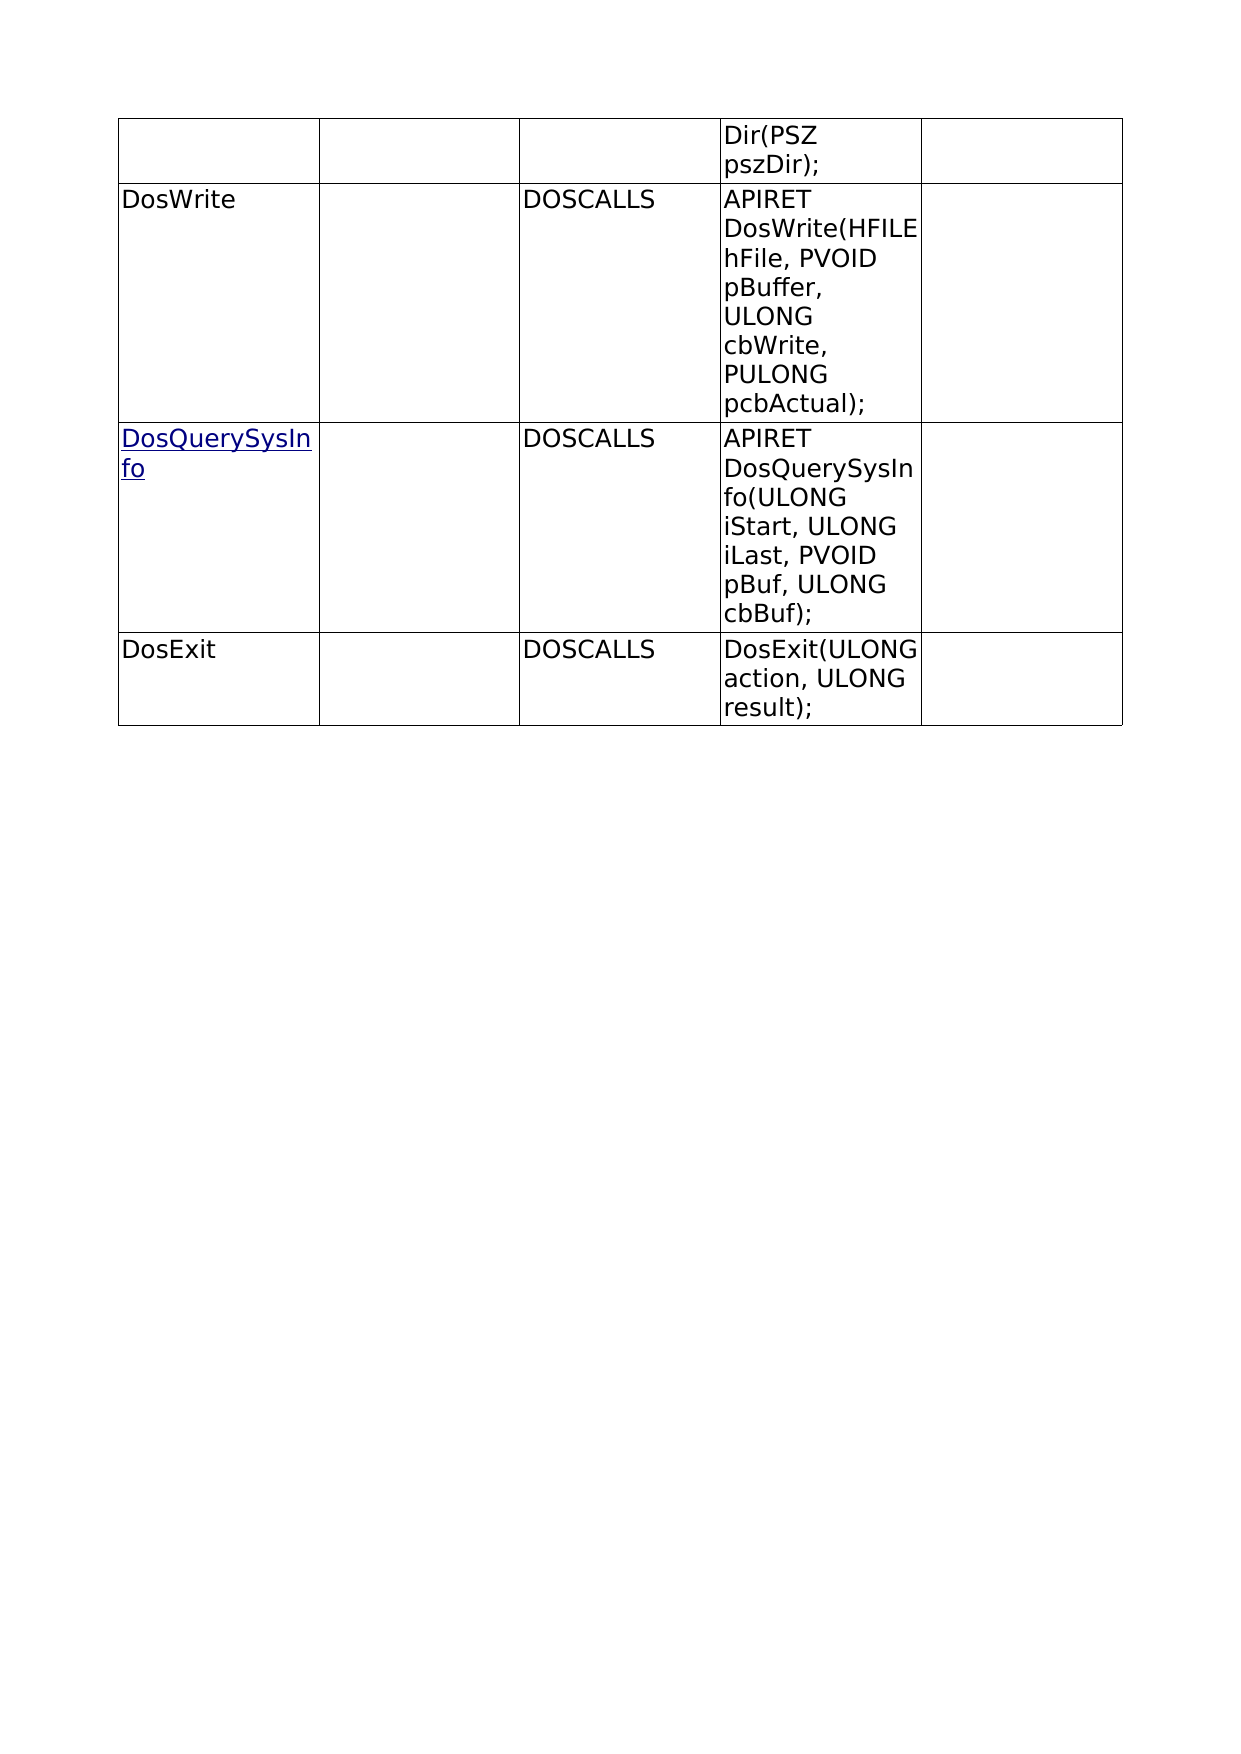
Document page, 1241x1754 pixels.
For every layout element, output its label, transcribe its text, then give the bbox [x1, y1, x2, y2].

table_cell [320, 184, 519, 422]
table_cell APIRET DosWrite(HFILE hFile, PVOID pBuffer, ULONG cbWrite, PULONG pcbActual); [721, 184, 921, 422]
table_cell DosQuerySysInfo [119, 423, 319, 632]
table_cell [922, 633, 1122, 725]
table_cell [320, 633, 519, 725]
table_cell DOSCALLS [520, 633, 720, 725]
table_cell [922, 184, 1122, 422]
table_cell DosExit(ULONG action, ULONG result); [721, 633, 921, 725]
table_cell [320, 119, 519, 182]
table_cell [922, 423, 1122, 632]
table_cell Dir(PSZ pszDir); [721, 119, 921, 182]
table_cell [320, 423, 519, 632]
table_cell DOSCALLS [520, 423, 720, 632]
table_cell [119, 119, 319, 182]
table_cell DosWrite [119, 184, 319, 422]
table_cell [520, 119, 720, 182]
table_cell DOSCALLS [520, 184, 720, 422]
table_cell APIRET DosQuerySysInfo(ULONG iStart, ULONG iLast, PVOID pBuf, ULONG cbBuf); [721, 423, 921, 632]
table_cell [922, 119, 1122, 182]
table_cell DosExit [119, 633, 319, 725]
